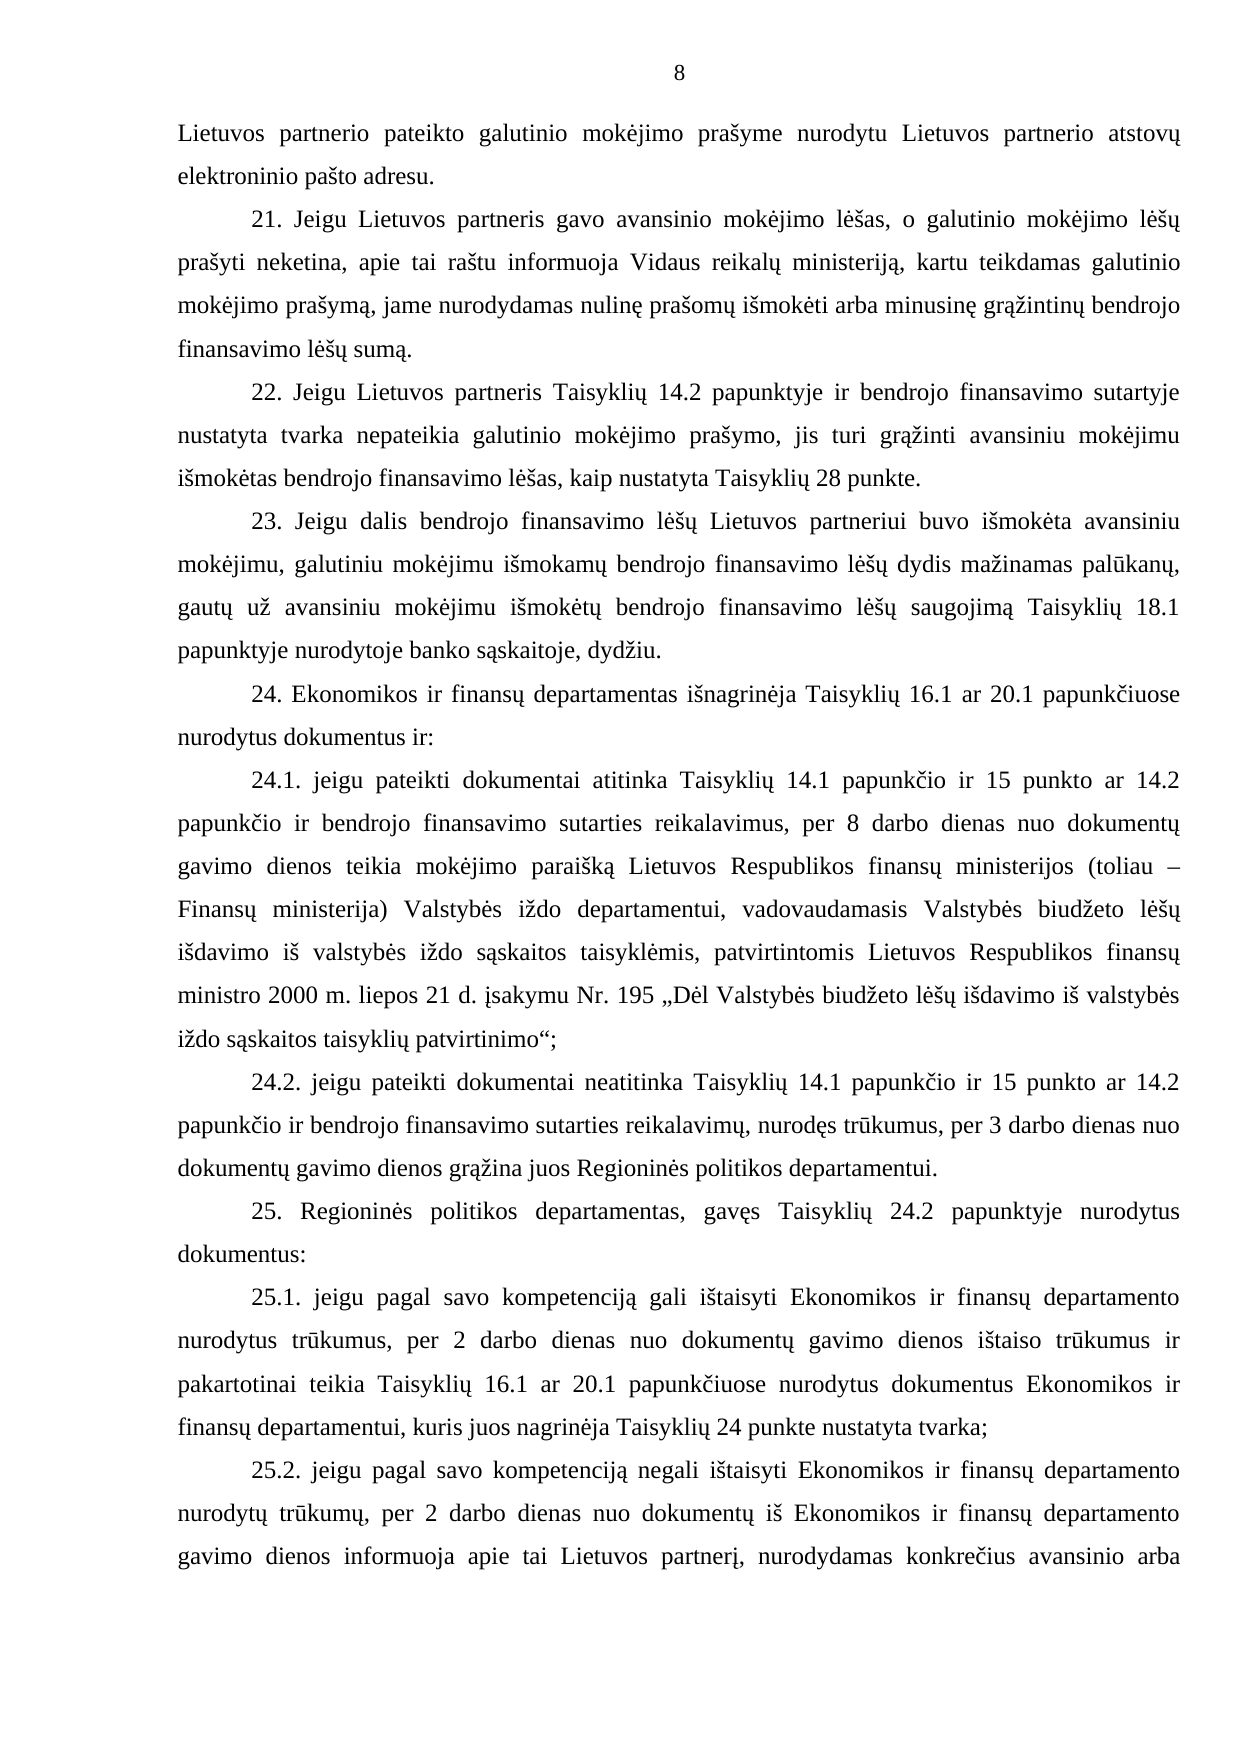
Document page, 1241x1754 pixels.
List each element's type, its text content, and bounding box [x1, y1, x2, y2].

text 25.1. jeigu pagal savo kompetenciją gali ištaisyti Ekonomikos ir finansų departamento nurodytus trūkumus, per 2 darbo dienas nuo dokumentų gavimo dienos ištaiso trūkumus ir pakartotinai teikia Taisyklių 16.1 ar 20.1 papunkčiuose nurodytus dokumentus Ekonomikos ir finansų departamentui, kuris juos nagrinėja Taisyklių 24 punkte nustatyta tvarka; [177, 1282, 1181, 1441]
text 24.1. jeigu pateikti dokumentai atitinka Taisyklių 14.1 papunkčio ir 15 punkto ar 14.2 papunkčio ir bendrojo finansavimo sutarties reikalavimus, per 8 darbo dienas nuo dokumentų gavimo dienos teikia mokėjimo paraišką Lietuvos Respublikos finansų ministerijos (toliau – Finansų ministerija) Valstybės iždo departamentui, vadovaudamasis Valstybės biudžeto lėšų išdavimo iš valstybės iždo sąskaitos taisyklėmis, patvirtintomis Lietuvos Respublikos finansų ministro 2000 m. liepos 21 d. įsakymu Nr. 195 „Dėl Valstybės biudžeto lėšų išdavimo iš valstybės iždo sąskaitos taisyklių patvirtinimo“; [177, 765, 1181, 1052]
text 22. Jeigu Lietuvos partneris Taisyklių 14.2 papunktyje ir bendrojo finansavimo sutartyje nustatyta tvarka nepateikia galutinio mokėjimo prašymo, jis turi grąžinti avansiniu mokėjimu išmokėtas bendrojo finansavimo lėšas, kaip nustatyta Taisyklių 28 punkte. [177, 377, 1181, 492]
text Lietuvos partnerio pateikto galutinio mokėjimo prašyme nurodytu Lietuvos partnerio atstovų elektroninio pašto adresu. [177, 118, 1181, 190]
text 24. Ekonomikos ir finansų departamentas išnagrinėja Taisyklių 16.1 ar 20.1 papunkčiuose nurodytus dokumentus ir: [177, 679, 1181, 751]
text 25.2. jeigu pagal savo kompetenciją negali ištaisyti Ekonomikos ir finansų departamento nurodytų trūkumų, per 2 darbo dienas nuo dokumentų iš Ekonomikos ir finansų departamento gavimo dienos informuoja apie tai Lietuvos partnerį, nurodydamas konkrečius avansinio arba [177, 1455, 1181, 1570]
text 24.2. jeigu pateikti dokumentai neatitinka Taisyklių 14.1 papunkčio ir 15 punkto ar 14.2 papunkčio ir bendrojo finansavimo sutarties reikalavimų, nurodęs trūkumus, per 3 darbo dienas nuo dokumentų gavimo dienos grąžina juos Regioninės politikos departamentui. [177, 1067, 1181, 1182]
text 21. Jeigu Lietuvos partneris gavo avansinio mokėjimo lėšas, o galutinio mokėjimo lėšų prašyti neketina, apie tai raštu informuoja Vidaus reikalų ministeriją, kartu teikdamas galutinio mokėjimo prašymą, jame nurodydamas nulinę prašomų išmokėti arba minusinę grąžintinų bendrojo finansavimo lėšų sumą. [177, 204, 1181, 362]
text 23. Jeigu dalis bendrojo finansavimo lėšų Lietuvos partneriui buvo išmokėta avansiniu mokėjimu, galutiniu mokėjimu išmokamų bendrojo finansavimo lėšų dydis mažinamas palūkanų, gautų už avansiniu mokėjimu išmokėtų bendrojo finansavimo lėšų saugojimą Taisyklių 18.1 papunktyje nurodytoje banko sąskaitoje, dydžiu. [177, 506, 1181, 664]
text 25. Regioninės politikos departamentas, gavęs Taisyklių 24.2 papunktyje nurodytus dokumentus: [177, 1196, 1181, 1268]
